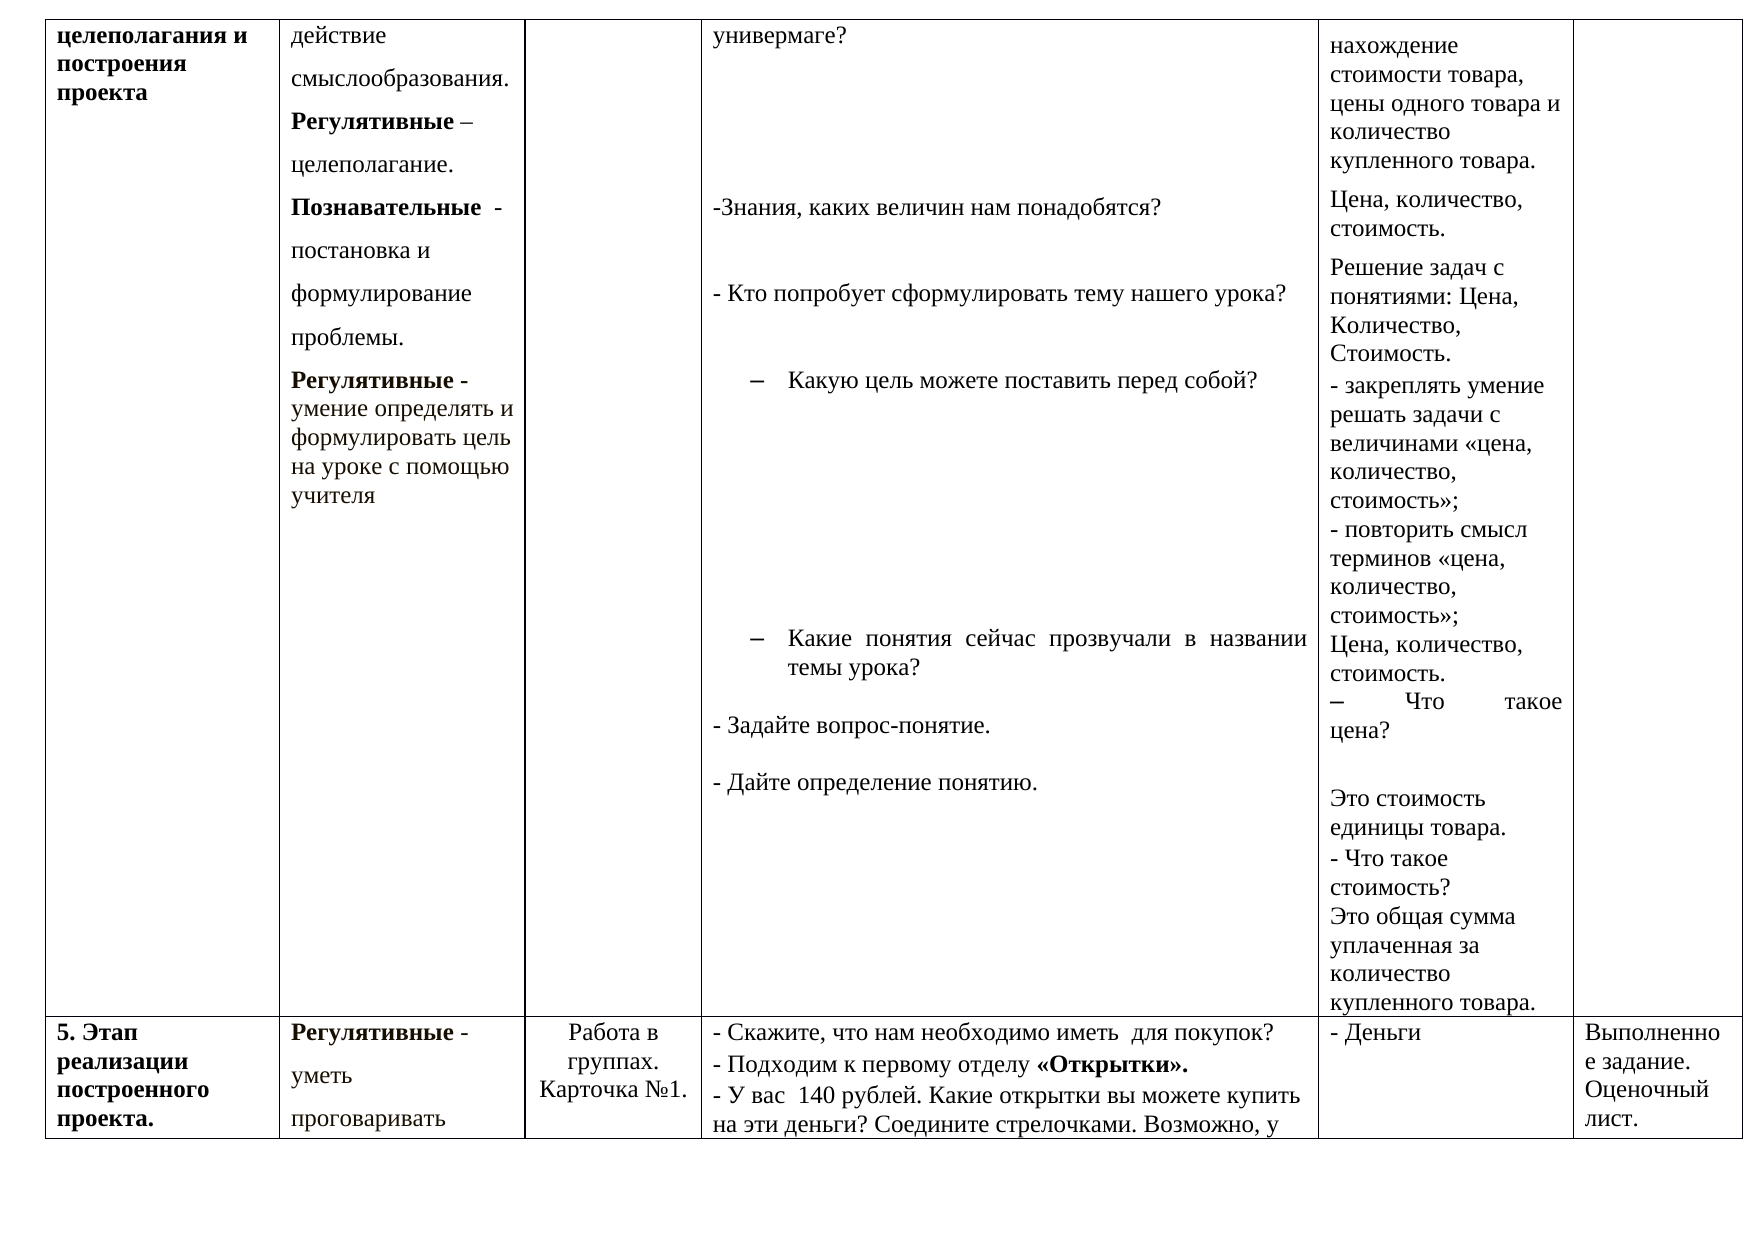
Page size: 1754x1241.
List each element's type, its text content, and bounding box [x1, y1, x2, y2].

table_cell - действие смыслообразования. Регулятивные – целеполагание. Познавательные - постановка и формулирование проблемы. Регулятивные - умение определять и формулировать цель на уроке с помощью учителя [280, 20, 524, 1016]
table_cell универмаге? -Знания, каких величин нам понадобятся? - Кто попробует сформулировать тему нашего урока? Какую цель можете поставить перед собой? Какие понятия сейчас прозвучали в названии темы урока? - Задайте вопрос-понятие. - Дайте определение понятию. [702, 20, 1318, 1016]
table_cell Выполненное задание. Оценочный лист. [1574, 1017, 1742, 1138]
table_cell Регулятивные - уметь проговаривать [280, 1017, 524, 1138]
table_cell целеполагания и построения проекта [46, 20, 279, 1016]
table_cell нахождение стоимости товара, цены одного товара и количество купленного товара. Цена, количество, стоимость. Решение задач с понятиями: Цена, Количество, Стоимость. - закреплять умение решать задачи с величинами «цена, количество, стоимость»; - повторить смысл терминов «цена, количество, стоимость»; Цена, количество, стоимость. Что такое цена? Это стоимость единицы товара. - Что такое стоимость? Это общая сумма уплаченная за количество купленного товара. [1319, 20, 1573, 1016]
table_cell - Скажите, что нам необходимо иметь для покупок? - Подходим к первому отделу «Открытки». - У вас 140 рублей. Какие открытки вы можете купить на эти деньги? Соедините стрелочками. Возможно, у [702, 1017, 1318, 1138]
table_cell 5. Этап реализации построенного проекта. [46, 1017, 279, 1138]
table_cell Работа в группах. Карточка №1. [526, 1017, 701, 1138]
table_cell [1574, 20, 1742, 1016]
table_cell - Деньги [1319, 1017, 1573, 1138]
table_cell [526, 20, 701, 1016]
